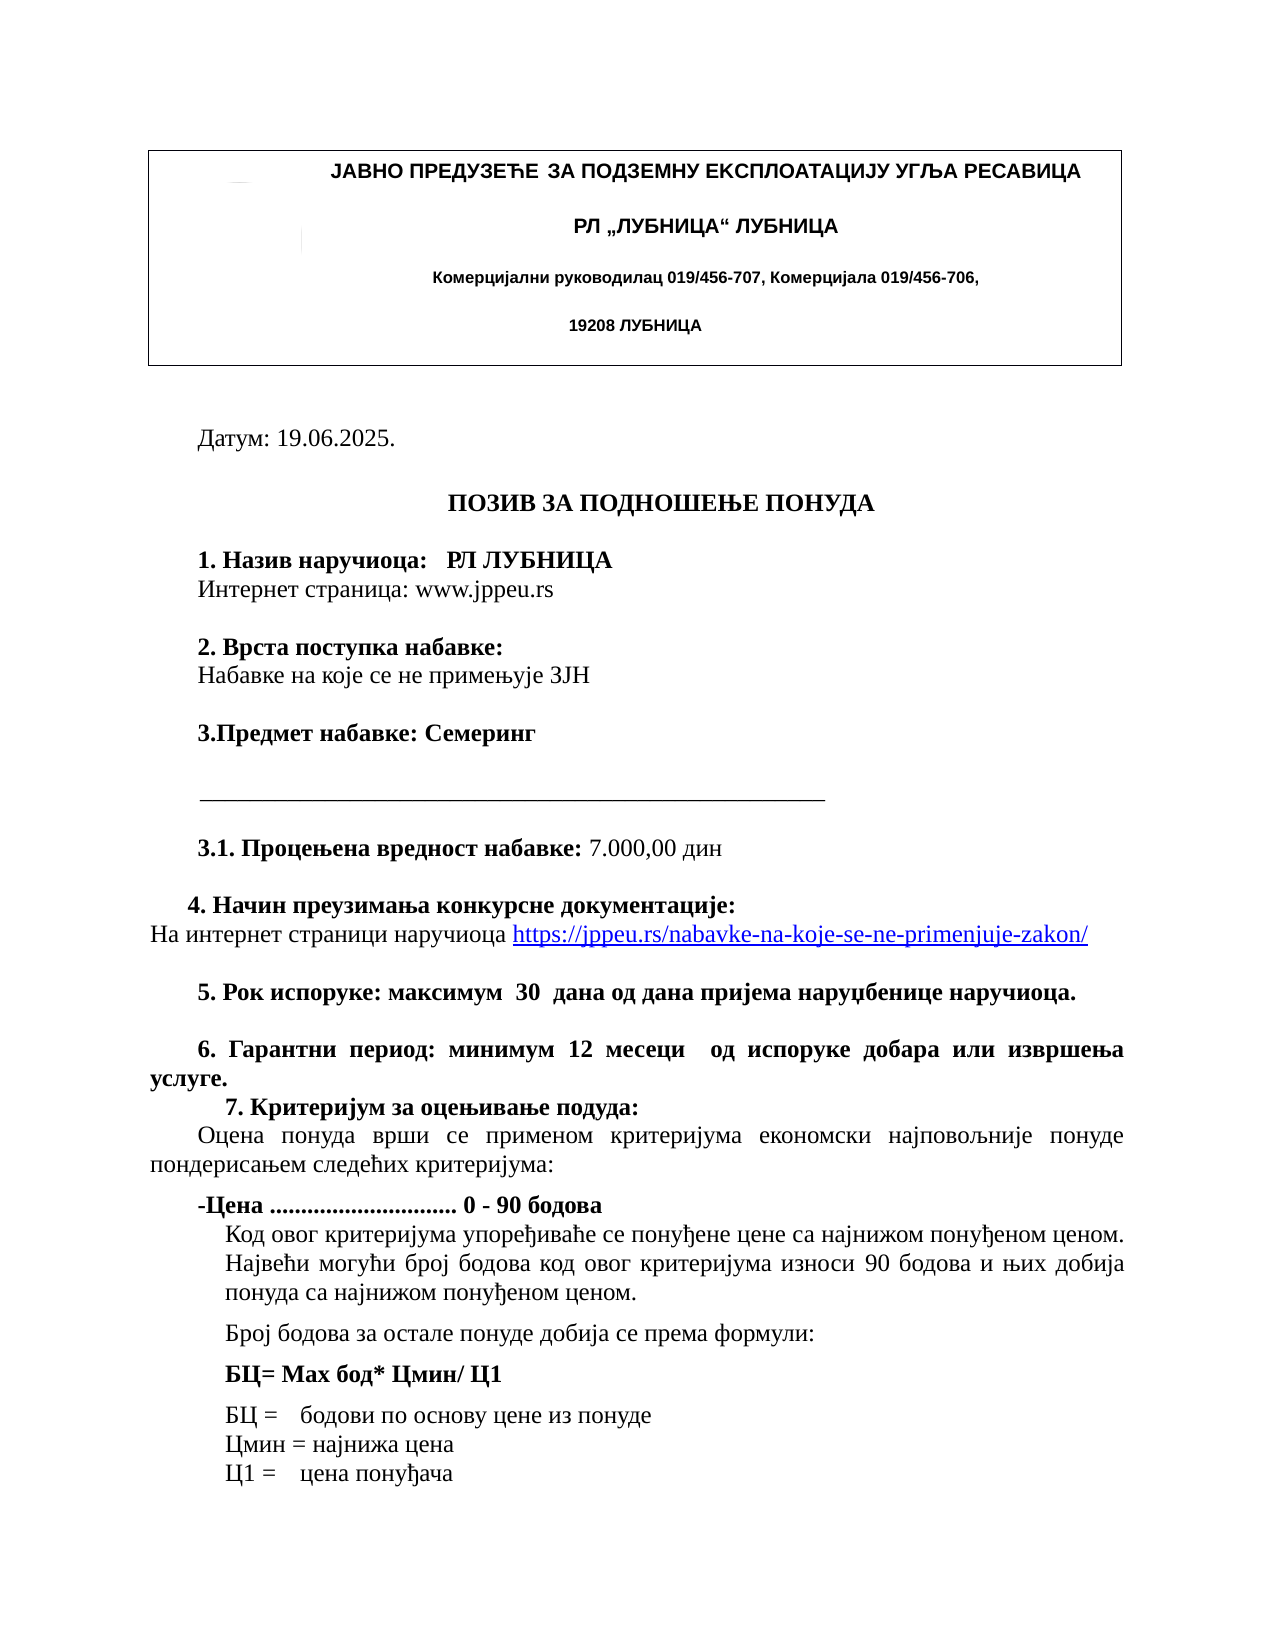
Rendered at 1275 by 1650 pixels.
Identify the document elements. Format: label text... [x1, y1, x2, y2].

text 3.Предмет набавке: Семеринг [150, 718, 1125, 747]
text Код овог критеријума упоређиваће се понуђене цене са најнижом понуђеном ценом. Највећи могући број бодова код овог критеријума износи 90 бодова и њих добија понуда са најнижом понуђеном ценом. [225, 1219, 1125, 1306]
text 5. Рок испоруке: максимум 30 дана од дана пријема наруџбенице наручиоца. [150, 977, 1125, 1006]
text Ц1 = цена понуђача [225, 1458, 1125, 1487]
text 6. Гарантни период: минимум 12 месеци од испоруке добара или извршења услуге. [150, 1034, 1125, 1092]
text БЦ= Маx бод* Цмин/ Ц1 [225, 1359, 1125, 1388]
text ПОЗИВ ЗА ПОДНОШЕЊЕ ПОНУДА [150, 488, 1125, 517]
text Број бодова за остале понуде добија се према формули: [225, 1318, 1125, 1347]
text На интернет страници наручиоца https://jppeu.rs/nabavke-na-koje-se-ne-primenjuje-zakon/ [150, 919, 1125, 948]
text Интернет страница: www.jppeu.rs [150, 574, 1125, 603]
text 7. Критеријум за оцењивање подуда: [150, 1092, 1125, 1121]
text __________________________________________________ [150, 776, 1125, 804]
text Набавке на које се не примењује ЗЈН [150, 661, 1125, 689]
text 1. Назив наручиоца: РЛ ЛУБНИЦА [150, 546, 1125, 574]
text 2. Врста поступка набавке: [150, 632, 1125, 661]
text 4. Начин преузимања конкурсне документације: [150, 891, 1125, 919]
text Цмин = најнижа цена [225, 1429, 1125, 1458]
text 3.1. Процењена вредност набавке: 7.000,00 дин [150, 833, 1125, 862]
text -Цена .............................. 0 - 90 бодова [150, 1191, 1125, 1219]
text Оцена понуда врши се применом критеријума економски најповољније понуде пондерисањем следећих критеријума: [150, 1121, 1125, 1178]
text Датум: 19.06.2025. [150, 423, 1125, 452]
text БЦ = бодови по основу цене из понуде [225, 1401, 1125, 1429]
table_header ЈАВНО ПРЕДУЗЕЋЕ ЗА ПОДЗЕМНУ EKСПЛОАТАЦИЈУ УГЉА РЕСАВИЦА РЛ „ЛУБНИЦА“ ЛУБНИЦА Комерцијални руководилац 019/456-707, Комерцијала 019/456-706, 19208 ЛУБНИЦА [149, 151, 1121, 365]
